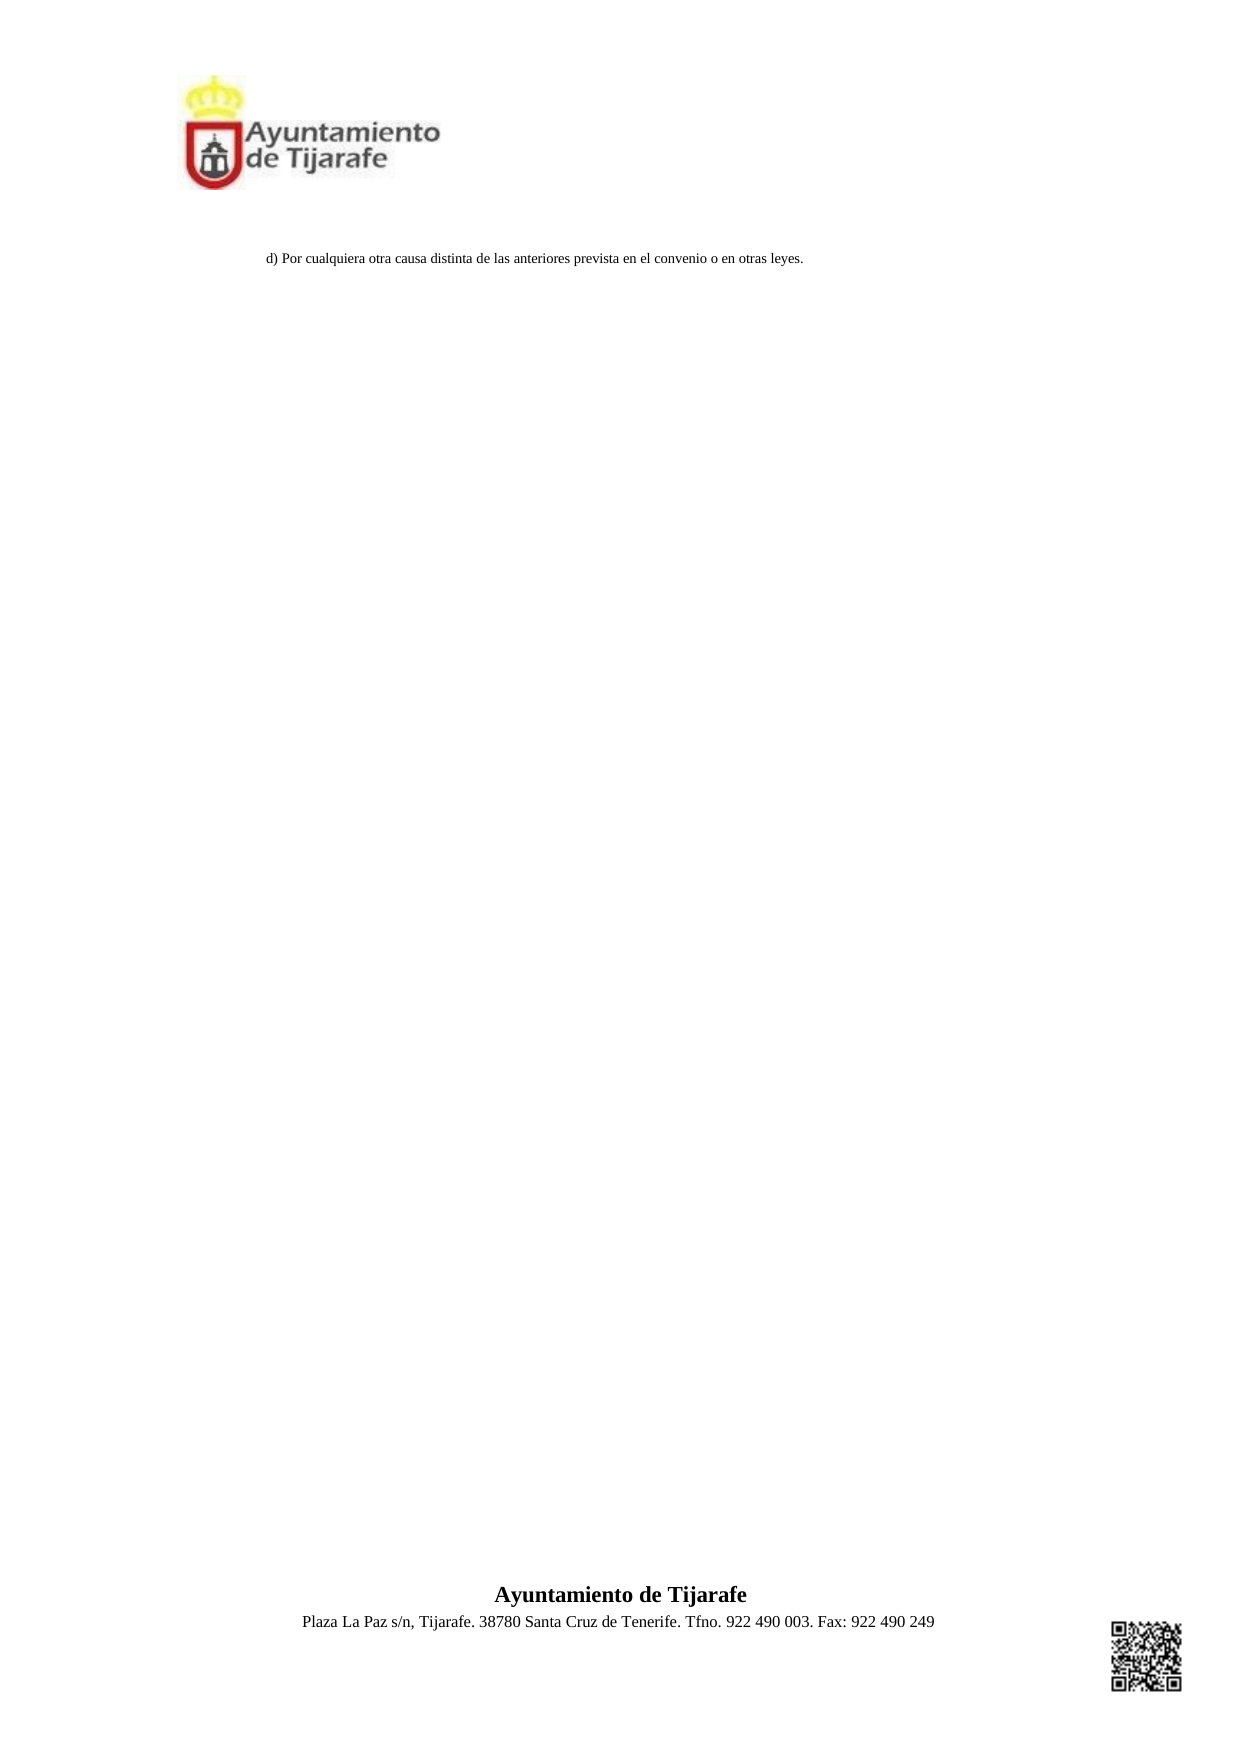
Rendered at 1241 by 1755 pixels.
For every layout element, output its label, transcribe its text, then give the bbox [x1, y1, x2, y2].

list Por cualquiera otra causa distinta de las anteriores prevista en el convenio o en otras leyes. [266, 250, 1195, 267]
